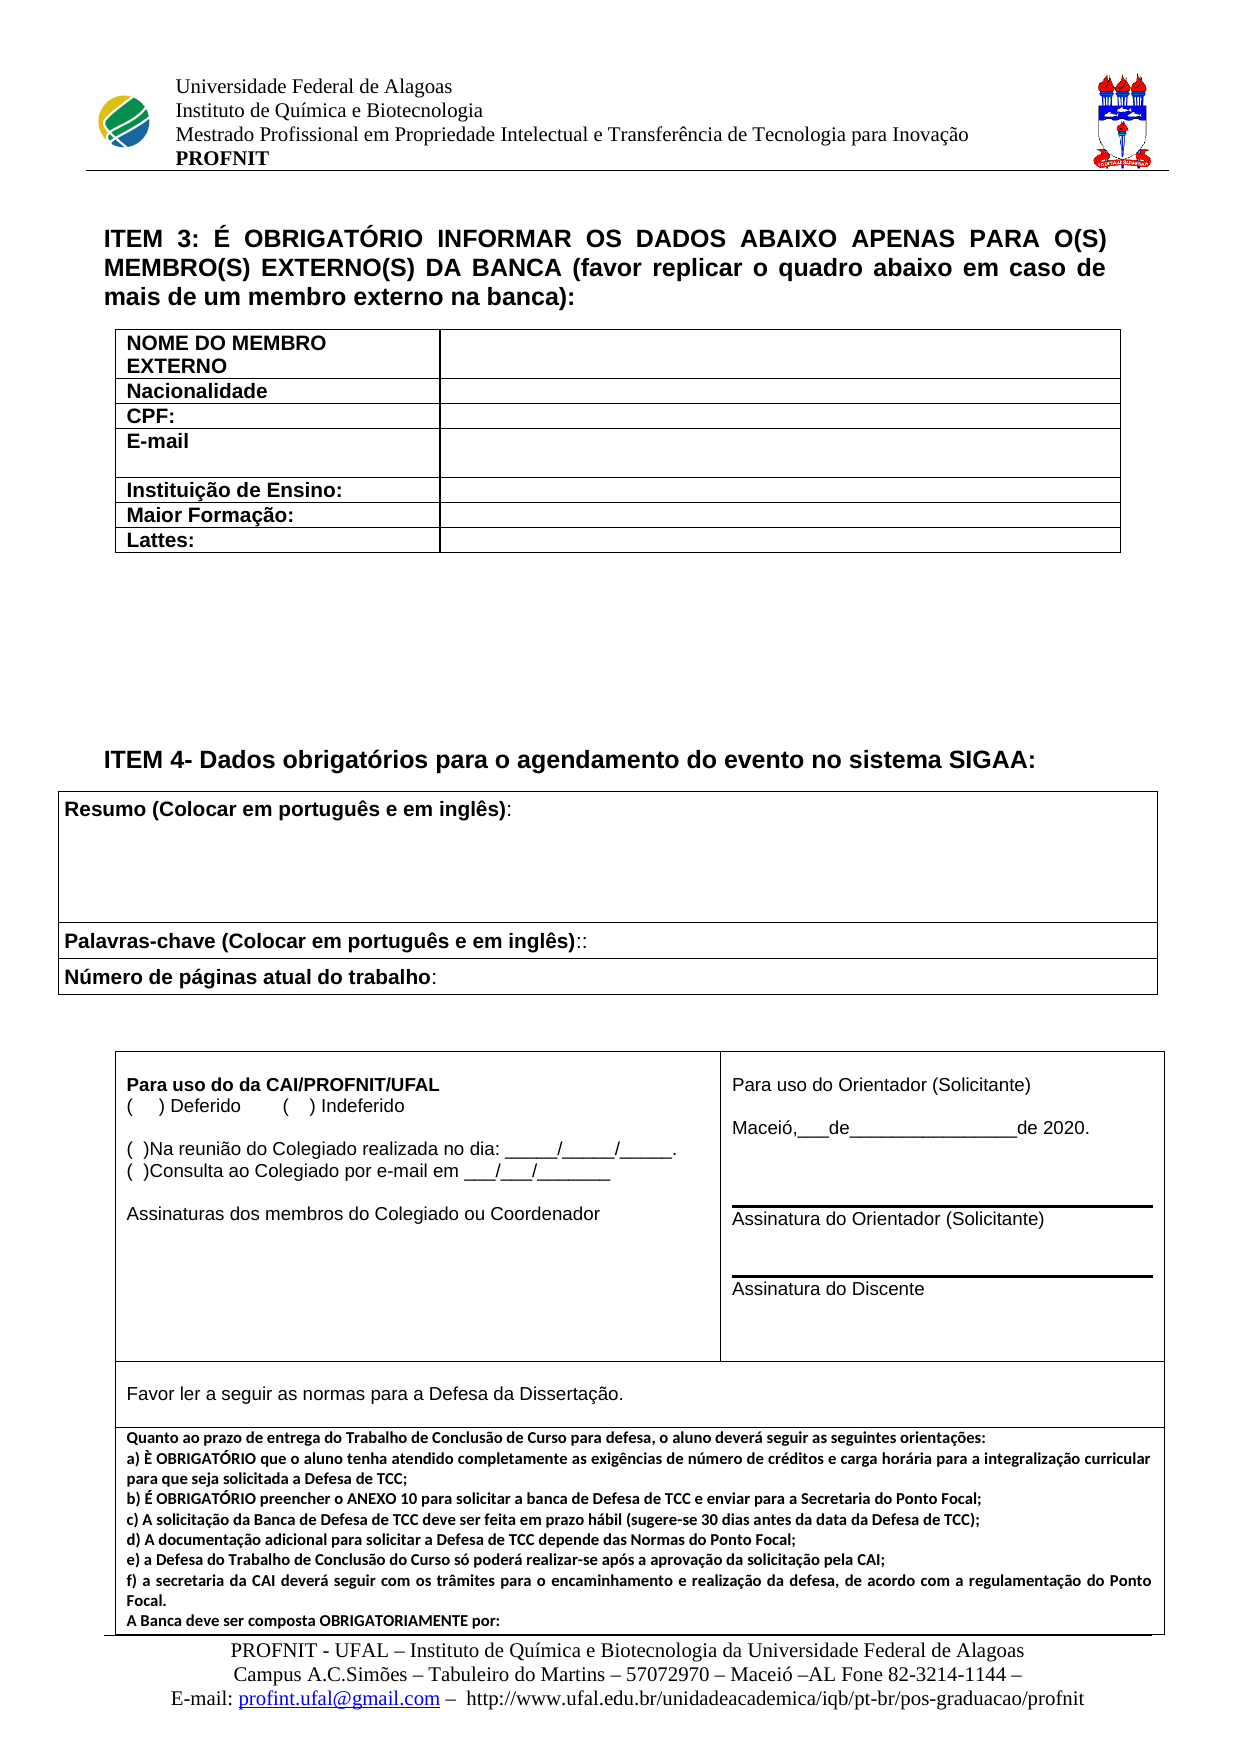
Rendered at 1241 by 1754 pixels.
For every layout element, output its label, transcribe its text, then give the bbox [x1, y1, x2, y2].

table_header Para uso do Orientador (Solicitante) Maceió,___de________________de 2020. Assinatura do Orientador (Solicitante) Assinatura do Discente [721, 1052, 1164, 1361]
table_cell [441, 379, 1120, 403]
text ITEM 3: É OBRIGATÓRIO INFORMAR OS DADOS ABAIXO APENAS PARA O(S) MEMBRO(S) EXTERNO(S) DA BANCA (favor replicar o quadro abaixo em caso de mais de um membro externo na banca): [103, 224, 1107, 310]
table_cell [441, 404, 1120, 428]
table_cell [441, 478, 1120, 502]
table_cell [441, 429, 1120, 477]
table_cell Quanto ao prazo de entrega do Trabalho de Conclusão de Curso para defesa, o aluno deverá seguir as seguintes orientações: a) È OBRIGATÓRIO que o aluno tenha atendido completamente as exigências de número de créditos e carga horária para a integralização curricular para que seja solicitada a Defesa de TCC; b) É OBRIGATÓRIO preencher o ANEXO 10 para solicitar a banca de Defesa de TCC e enviar para a Secretaria do Ponto Focal; c) A solicitação da Banca de Defesa de TCC deve ser feita em prazo hábil (sugere-se 30 dias antes da data da Defesa de TCC); d) A documentação adicional para solicitar a Defesa de TCC depende das Normas do Ponto Focal; e) a Defesa do Trabalho de Conclusão do Curso só poderá realizar-se após a aprovação da solicitação pela CAI; f) a secretaria da CAI deverá seguir com os trâmites para o encaminhamento e realização da defesa, de acordo com a regulamentação do Ponto Focal. A Banca deve ser composta OBRIGATORIAMENTE por: [116, 1428, 1164, 1634]
table_cell E-mail [116, 429, 439, 477]
table_cell Nacionalidade [116, 379, 439, 403]
table_cell CPF: [116, 404, 439, 428]
table_header [441, 330, 1120, 378]
table_header Para uso do da CAI/PROFNIT/UFAL ( ) Deferido ( ) Indeferido ( )Na reunião do Colegiado realizada no dia: _____/_____/_____. ( )Consulta ao Colegiado por e-mail em ___/___/_______ Assinaturas dos membros do Colegiado ou Coordenador [116, 1052, 720, 1361]
table_header Resumo (Colocar em português e em inglês): [59, 792, 1157, 922]
table_cell Palavras-chave (Colocar em português e em inglês):: [59, 923, 1157, 958]
table_cell Lattes: [116, 528, 439, 552]
table_cell Favor ler a seguir as normas para a Defesa da Dissertação. [116, 1362, 1164, 1427]
table_cell [441, 528, 1120, 552]
table_cell Instituição de Ensino: [116, 478, 439, 502]
table_cell [441, 503, 1120, 527]
table_cell Maior Formação: [116, 503, 439, 527]
table_cell Número de páginas atual do trabalho: [59, 959, 1157, 994]
table_header NOME DO MEMBRO EXTERNO [116, 330, 439, 378]
text ITEM 4- Dados obrigatórios para o agendamento do evento no sistema SIGAA: [103, 745, 1211, 774]
